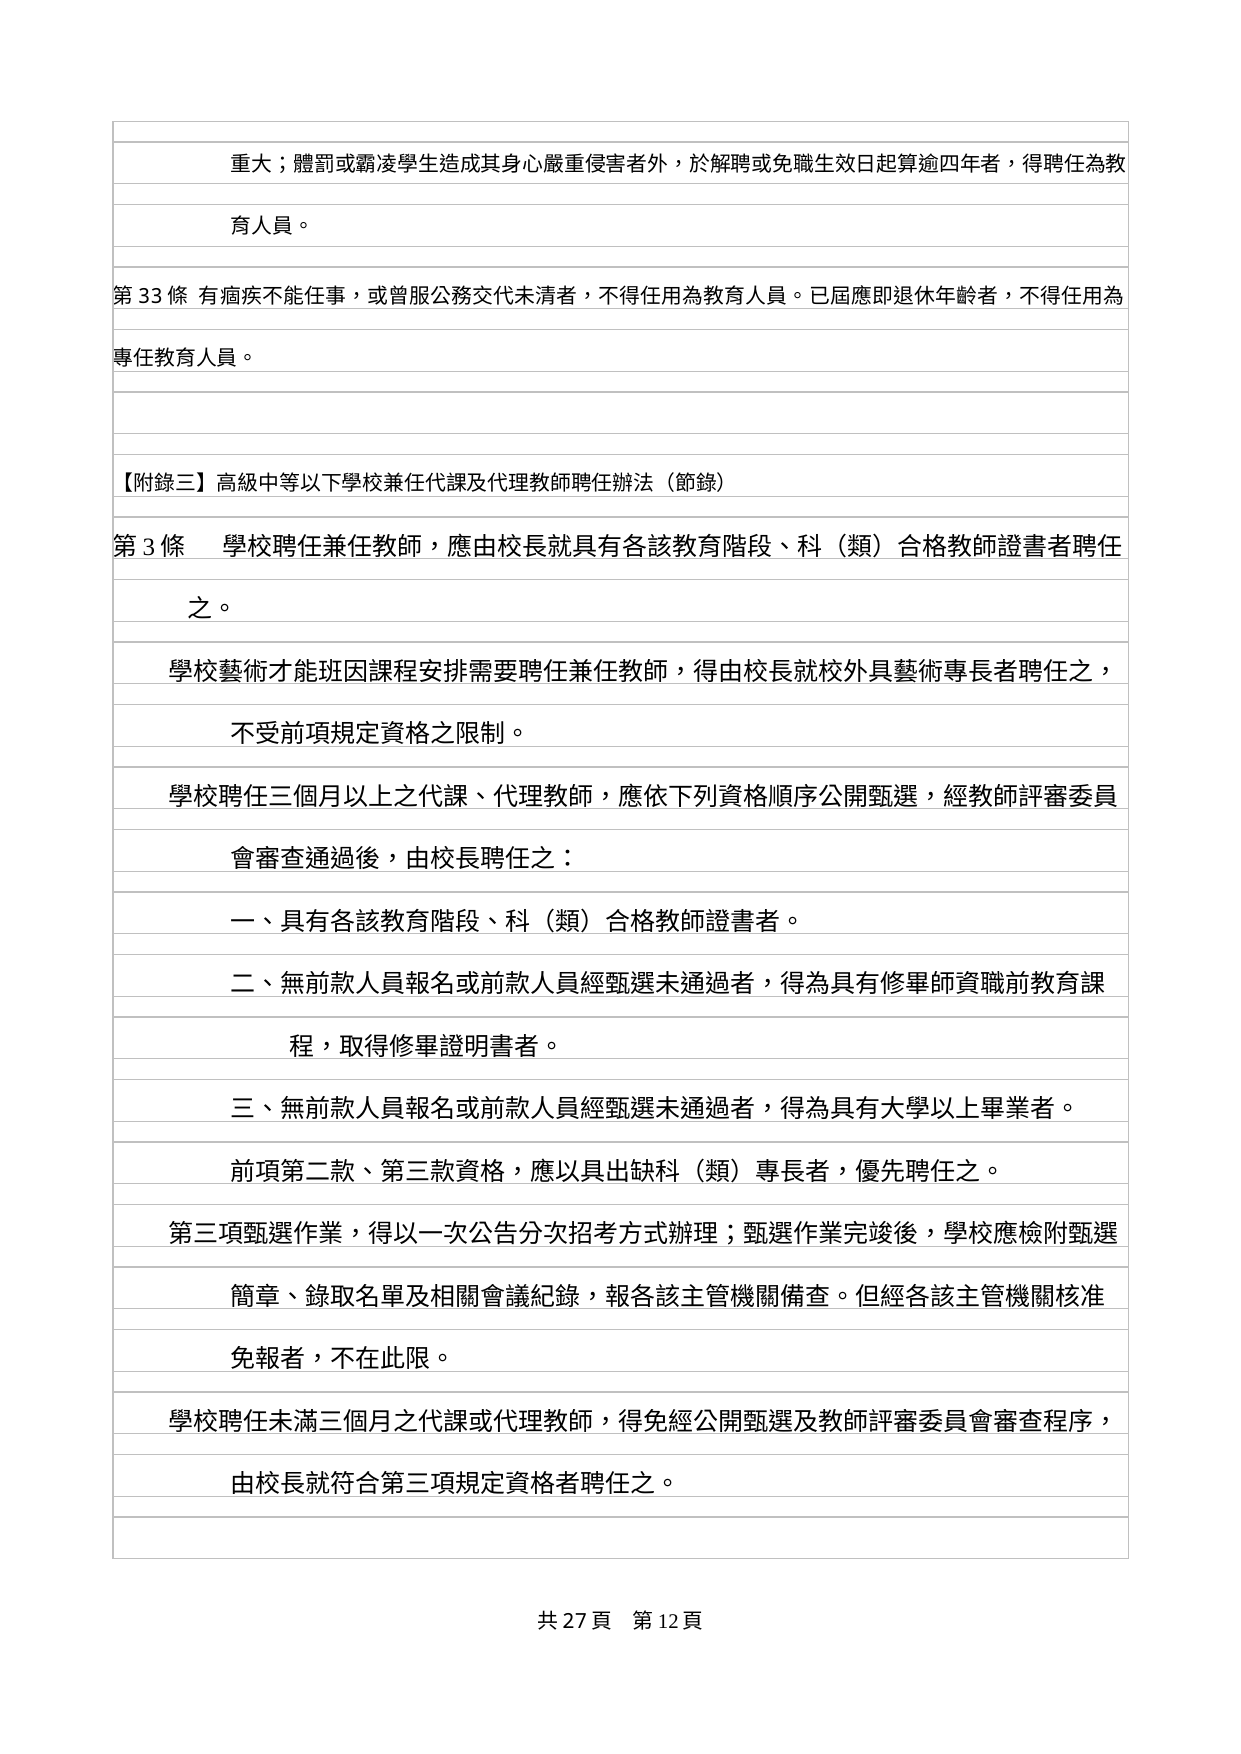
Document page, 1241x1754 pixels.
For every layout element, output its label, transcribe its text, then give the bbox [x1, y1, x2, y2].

text [231, 934, 1128, 940]
text 第3條 學校聘任兼任教師，應由校長就具有各該教育階段、科（類）合格教師證書者聘任 [114, 518, 1128, 558]
text [114, 309, 1128, 329]
text [114, 1309, 1128, 1329]
text [114, 1247, 1128, 1266]
text 簡章、錄取名單及相關會議紀錄，報各該主管機關備查。但經各該主管機關核准 [114, 1268, 1128, 1308]
text [223, 122, 1128, 141]
text [223, 184, 1128, 204]
text [114, 1378, 1128, 1391]
text [231, 1184, 1128, 1190]
text 二、無前款人員報名或前款人員經甄選未通過者，得為具有修畢師資職前教育課 [231, 955, 1128, 996]
text [114, 497, 1128, 503]
text 學校聘任未滿三個月之代課或代理教師，得免經公開甄選及教師評審委員會審查程序， [114, 1393, 1128, 1433]
text [114, 1190, 1128, 1204]
text 由校長就符合第三項規定資格者聘任之。 [114, 1455, 1128, 1496]
text 三、無前款人員報名或前款人員經甄選未通過者，得為具有大學以上畢業者。 [231, 1080, 1128, 1121]
text [231, 1065, 1128, 1079]
text 之。 [114, 580, 1128, 621]
text 專任教育人員。 [114, 330, 1128, 371]
text 程，取得修畢證明書者。 [231, 1018, 1128, 1058]
text 會審查通過後，由校長聘任之： [114, 830, 1128, 871]
text [114, 747, 1128, 753]
text [114, 440, 1128, 454]
text 育人員。 [223, 205, 1128, 246]
text [231, 878, 1128, 891]
text [114, 1434, 1128, 1454]
text [114, 809, 1128, 829]
text [114, 565, 1128, 579]
text [231, 1122, 1128, 1128]
text [114, 622, 1128, 628]
text 第33條 有痼疾不能任事，或曾服公務交代未清者，不得任用為教育人員。已屆應即退休年齡者，不得任用為 [114, 268, 1128, 308]
text [231, 1128, 1128, 1141]
text [231, 940, 1128, 954]
text 第三項甄選作業，得以一次公告分次招考方式辦理；甄選作業完竣後，學校應檢附甄選 [114, 1205, 1128, 1246]
text 學校藝術才能班因課程安排需要聘任兼任教師，得由校長就校外具藝術專長者聘任之， [114, 643, 1128, 683]
text 前項第二款、第三款資格，應以具出缺科（類）專長者，優先聘任之。 [231, 1143, 1128, 1183]
text [114, 1372, 1128, 1378]
text [114, 684, 1128, 704]
text [114, 872, 1128, 878]
text [114, 1497, 1128, 1503]
text 重大；體罰或霸凌學生造成其身心嚴重侵害者外，於解聘或免職生效日起算逾四年者，得聘任為教 [223, 143, 1128, 183]
text 【附錄三】高級中等以下學校兼任代課及代理教師聘任辦法（節錄） [114, 455, 1128, 496]
text [114, 503, 1128, 516]
text [114, 628, 1128, 641]
text [114, 253, 1128, 266]
text [231, 997, 1128, 1016]
text 不受前項規定資格之限制。 [114, 705, 1128, 746]
text [114, 559, 1128, 565]
text [231, 1059, 1128, 1065]
text [114, 372, 1128, 378]
text 一、具有各該教育階段、科（類）合格教師證書者。 [231, 893, 1128, 933]
text 學校聘任三個月以上之代課、代理教師，應依下列資格順序公開甄選，經教師評審委員 [114, 768, 1128, 808]
text 免報者，不在此限。 [114, 1330, 1128, 1371]
text [114, 753, 1128, 766]
